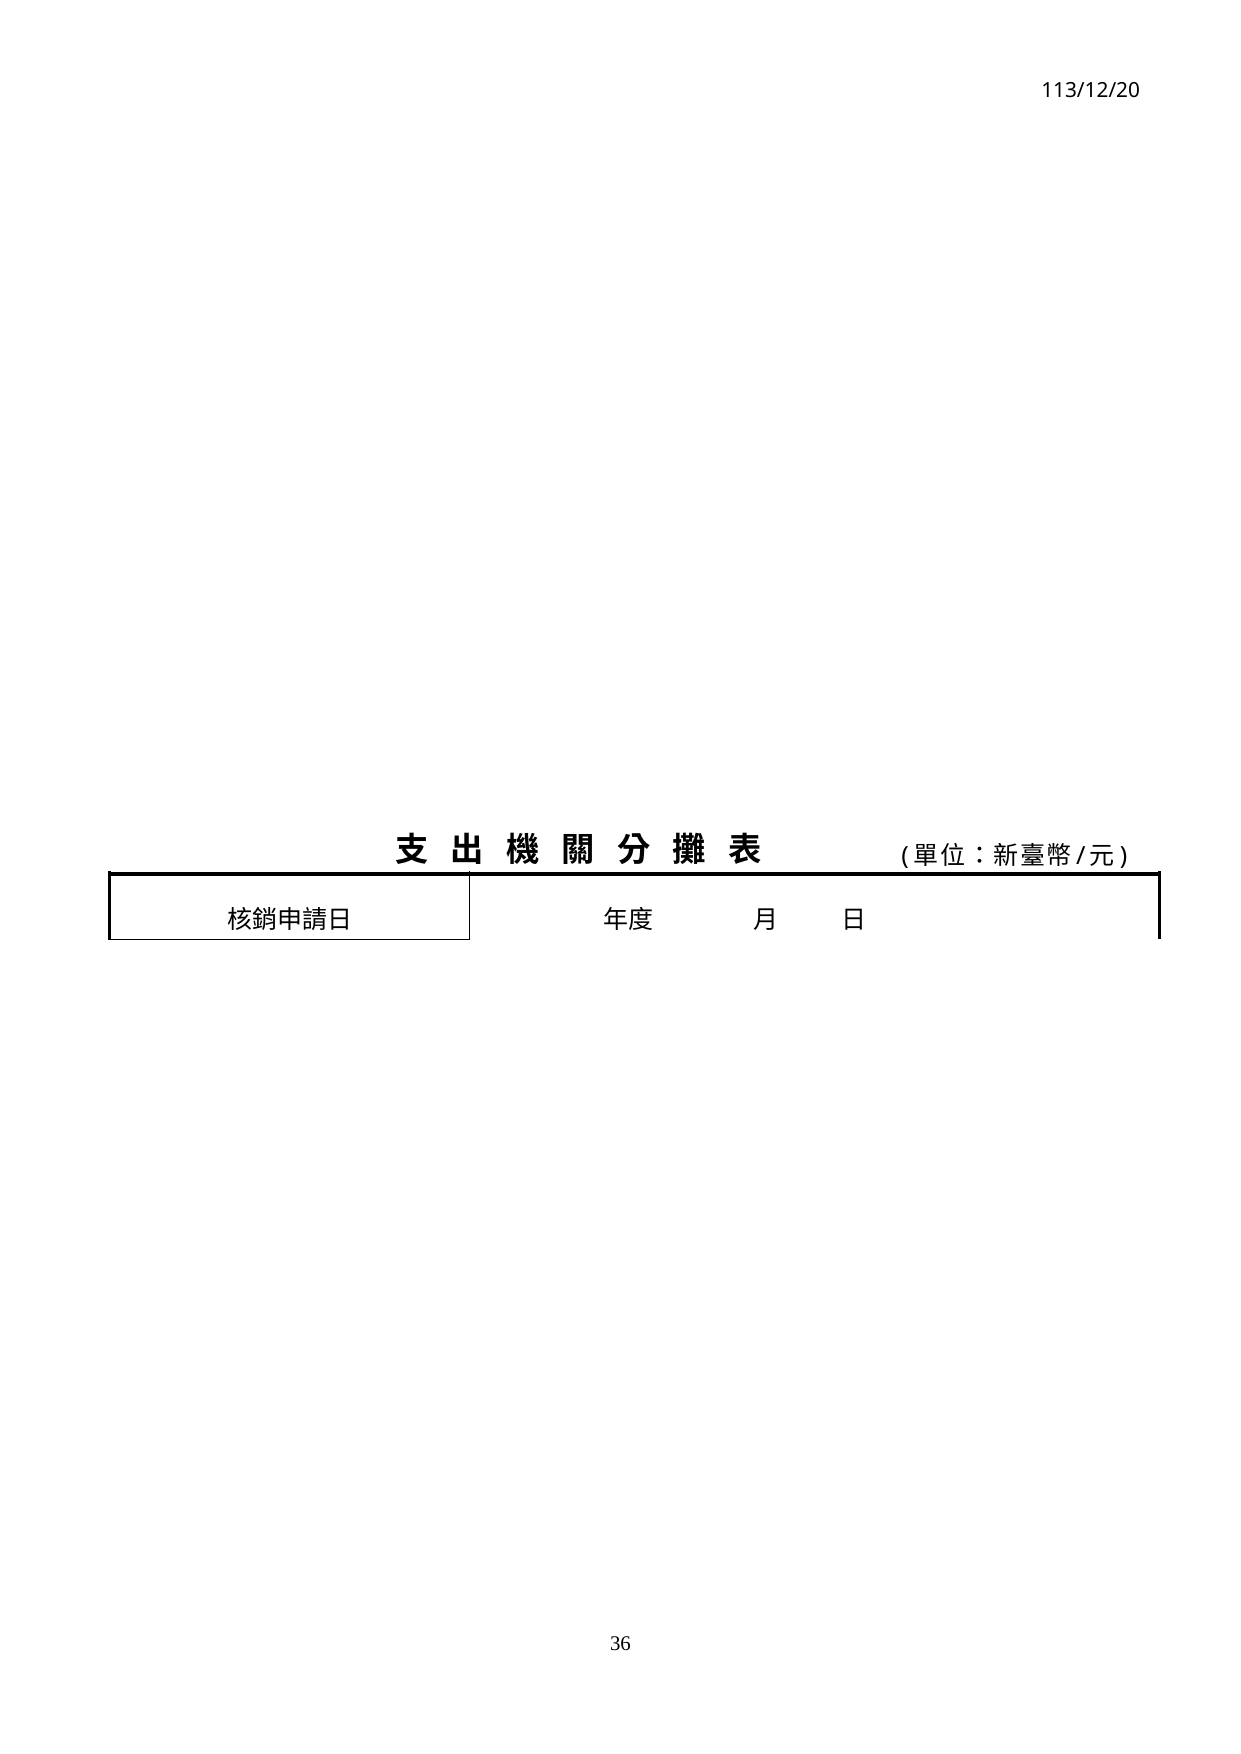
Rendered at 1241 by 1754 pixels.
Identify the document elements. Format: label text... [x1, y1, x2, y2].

table_cell 核銷申請日 [111, 876, 469, 939]
table_header (單位：新臺幣/元) [873, 776, 1160, 871]
table_cell 年度 月 日 [470, 876, 1158, 939]
table_header [1160, 773, 1164, 871]
table_header [110, 776, 327, 871]
table_header 支出機關分攤表 [327, 776, 872, 871]
